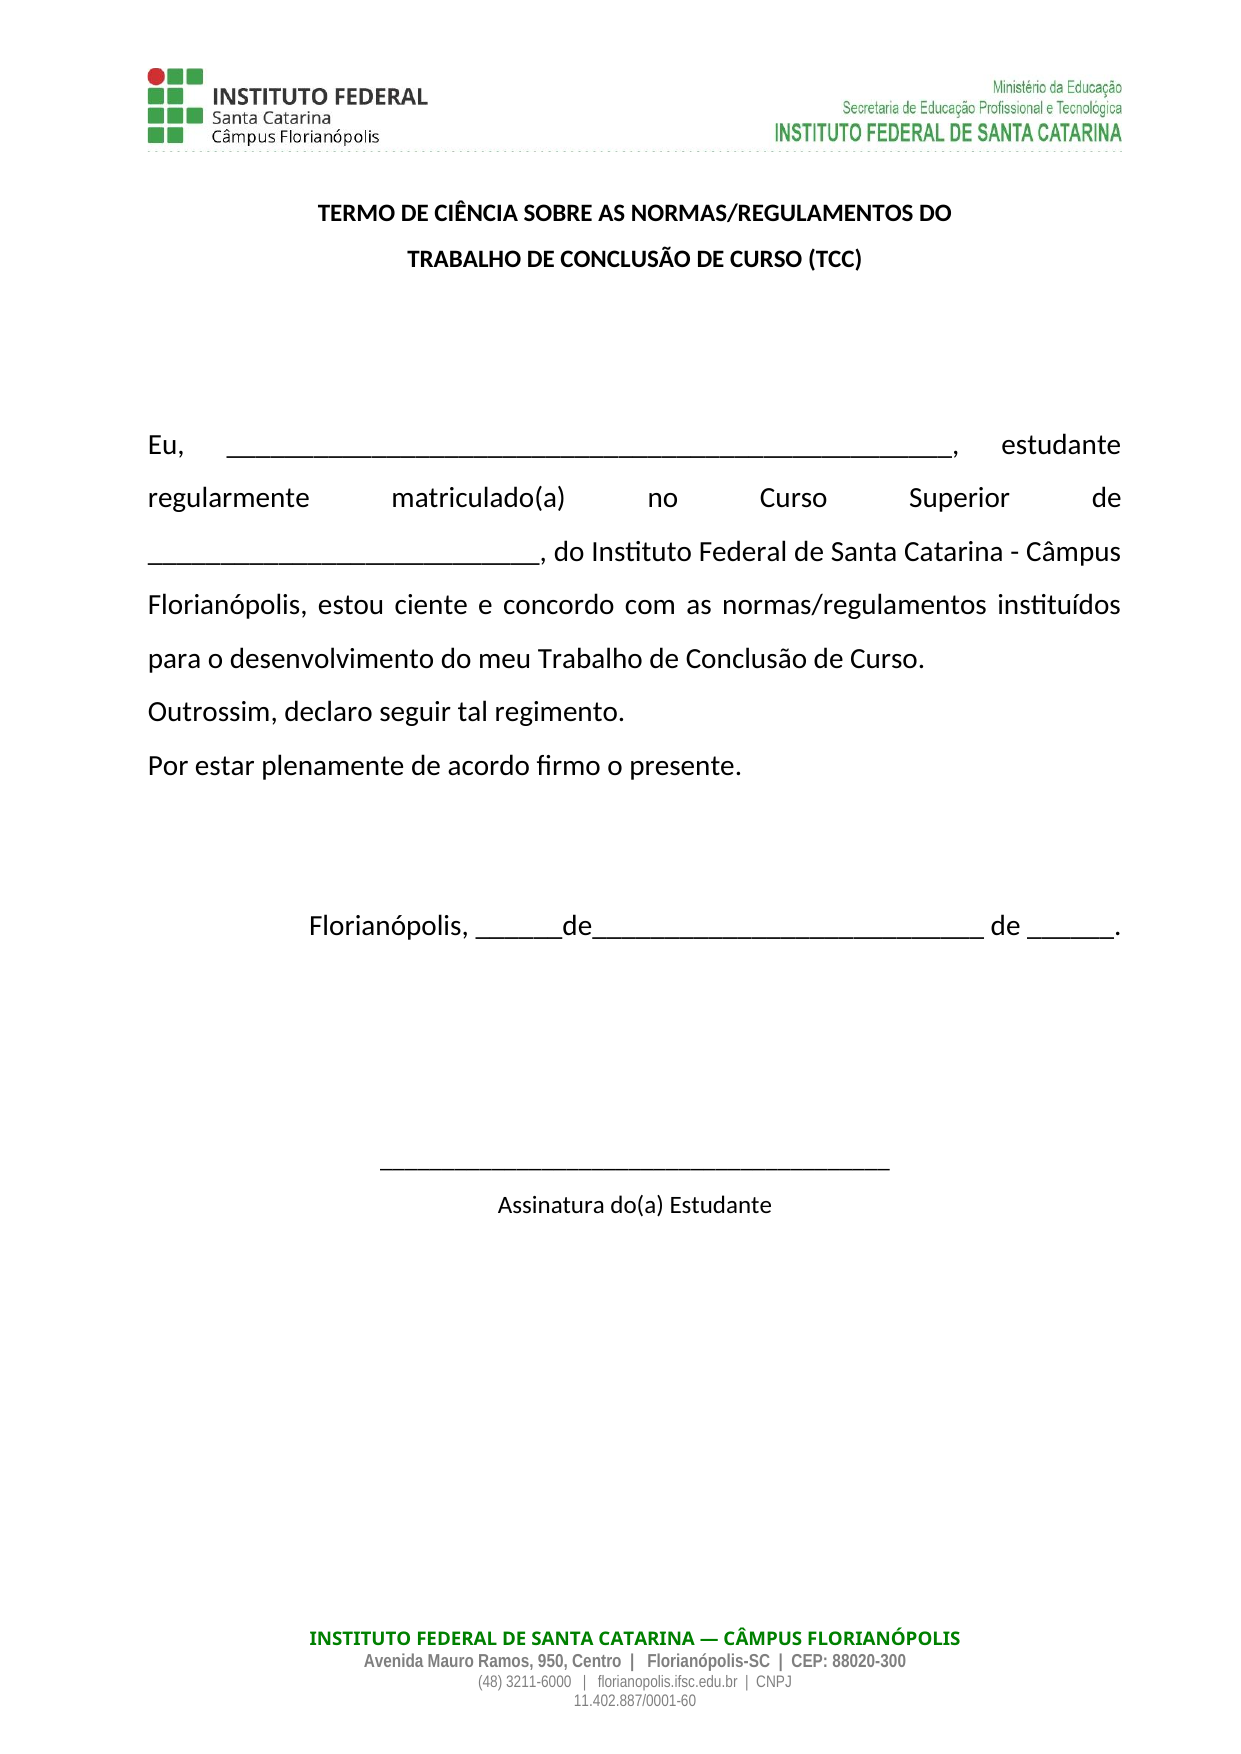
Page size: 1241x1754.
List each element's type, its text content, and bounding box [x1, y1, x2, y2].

text Eu, __________________________________________________, estudante regularmente matriculado(a) no Curso Superior de ___________________________, do Instituto Federal de Santa Catarina - Câmpus Florianópolis, estou ciente e concordo com as normas/regulamentos instituídos para o desenvolvimento do meu Trabalho de Conclusão de Curso. [148, 426, 1122, 675]
text TRABALHO DE CONCLUSÃO DE CURSO (TCC) [148, 243, 1122, 274]
text Assinatura do(a) Estudante [148, 1189, 1122, 1219]
text Florianópolis, ______de___________________________ de ______. [148, 907, 1122, 943]
text Por estar plenamente de acordo firmo o presente. [148, 747, 1122, 782]
text Outrossim, declaro seguir tal regimento. [148, 693, 1122, 729]
text TERMO DE CIÊNCIA SOBRE AS NORMAS/REGULAMENTOS DO [148, 197, 1122, 228]
picture [147, 68, 1122, 152]
text _________________________________________ [148, 1143, 1122, 1174]
